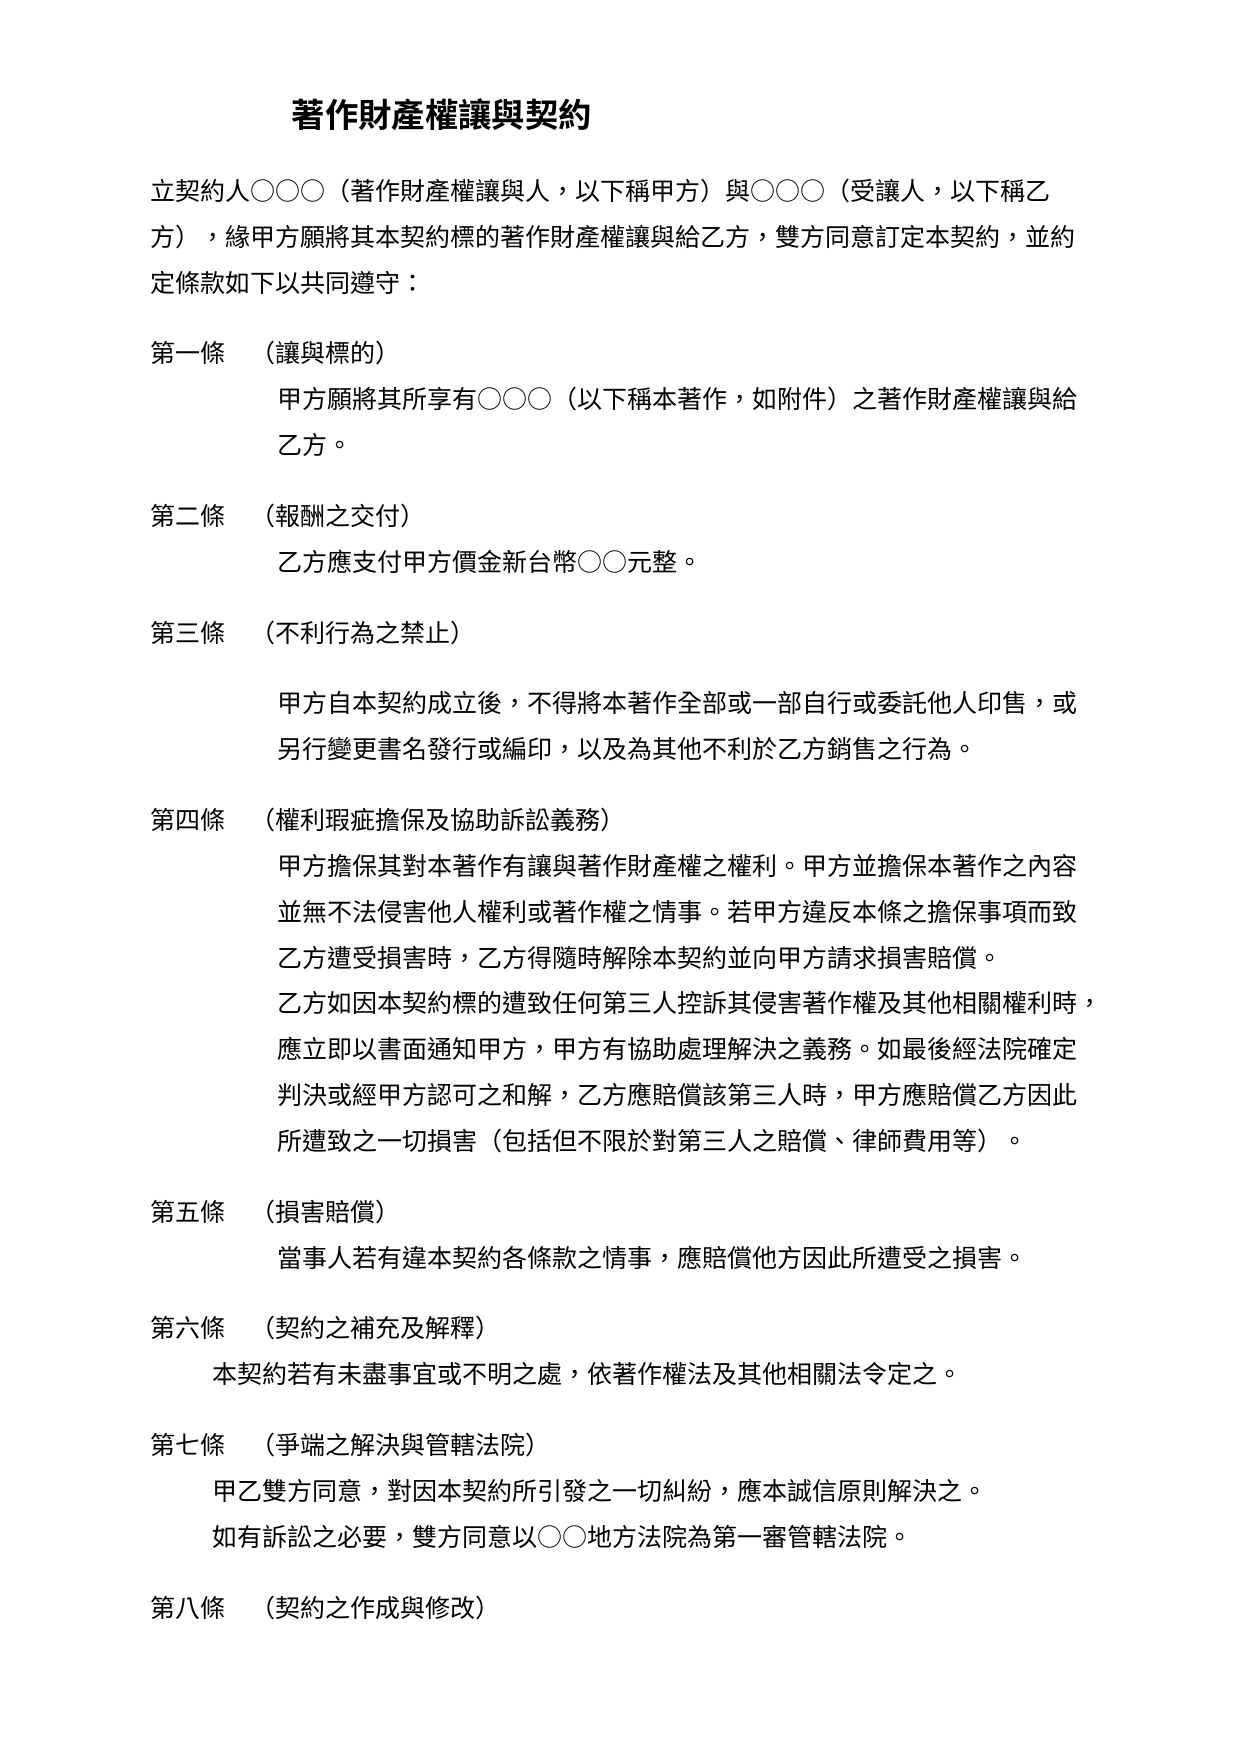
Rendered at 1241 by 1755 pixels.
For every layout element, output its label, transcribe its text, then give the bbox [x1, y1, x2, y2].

text 甲方願將其所享有○○○（以下稱本著作，如附件）之著作財產權讓與給乙方。 [277, 370, 1090, 462]
text 第三條 （不利行為之禁止） [150, 603, 1090, 649]
text 甲乙雙方同意，對因本契約所引發之一切糾紛，應本誠信原則解決之。 [150, 1462, 1090, 1508]
text 本契約若有未盡事宜或不明之處，依著作權法及其他相關法令定之。 [150, 1345, 1090, 1391]
text 第四條 （權利瑕疵擔保及協助訴訟義務） [150, 791, 1090, 837]
text 如有訴訟之必要，雙方同意以○○地方法院為第一審管轄法院。 [150, 1508, 1090, 1553]
text 第七條 （爭端之解決與管轄法院） [150, 1416, 1090, 1462]
text 甲方自本契約成立後，不得將本著作全部或一部自行或委託他人印售，或另行變更書名發行或編印，以及為其他不利於乙方銷售之行為。 [277, 674, 1090, 766]
text 第六條 （契約之補充及解釋） [150, 1299, 1090, 1345]
text 立契約人○○○（著作財產權讓與人，以下稱甲方）與○○○（受讓人，以下稱乙方），緣甲方願將其本契約標的著作財產權讓與給乙方，雙方同意訂定本契約，並約定條款如下以共同遵守： [150, 162, 1090, 299]
text 第一條 （讓與標的） [150, 324, 1090, 370]
text 著作財產權讓與契約 [150, 89, 1090, 137]
text 乙方如因本契約標的遭致任何第三人控訴其侵害著作權及其他相關權利時，應立即以書面通知甲方，甲方有協助處理解決之義務。如最後經法院確定判決或經甲方認可之和解，乙方應賠償該第三人時，甲方應賠償乙方因此所遭致之一切損害（包括但不限於對第三人之賠償、律師費用等）。 [277, 974, 1090, 1158]
text 第八條 （契約之作成與修改） [150, 1578, 1090, 1624]
text 第五條 （損害賠償） [150, 1183, 1090, 1228]
text 甲方擔保其對本著作有讓與著作財產權之權利。甲方並擔保本著作之內容並無不法侵害他人權利或著作權之情事。若甲方違反本條之擔保事項而致乙方遭受損害時，乙方得隨時解除本契約並向甲方請求損害賠償。 [277, 837, 1090, 974]
text 第二條 （報酬之交付） [150, 487, 1090, 533]
text 當事人若有違本契約各條款之情事，應賠償他方因此所遭受之損害。 [277, 1228, 1090, 1274]
text 乙方應支付甲方價金新台幣○○元整。 [277, 533, 1090, 578]
